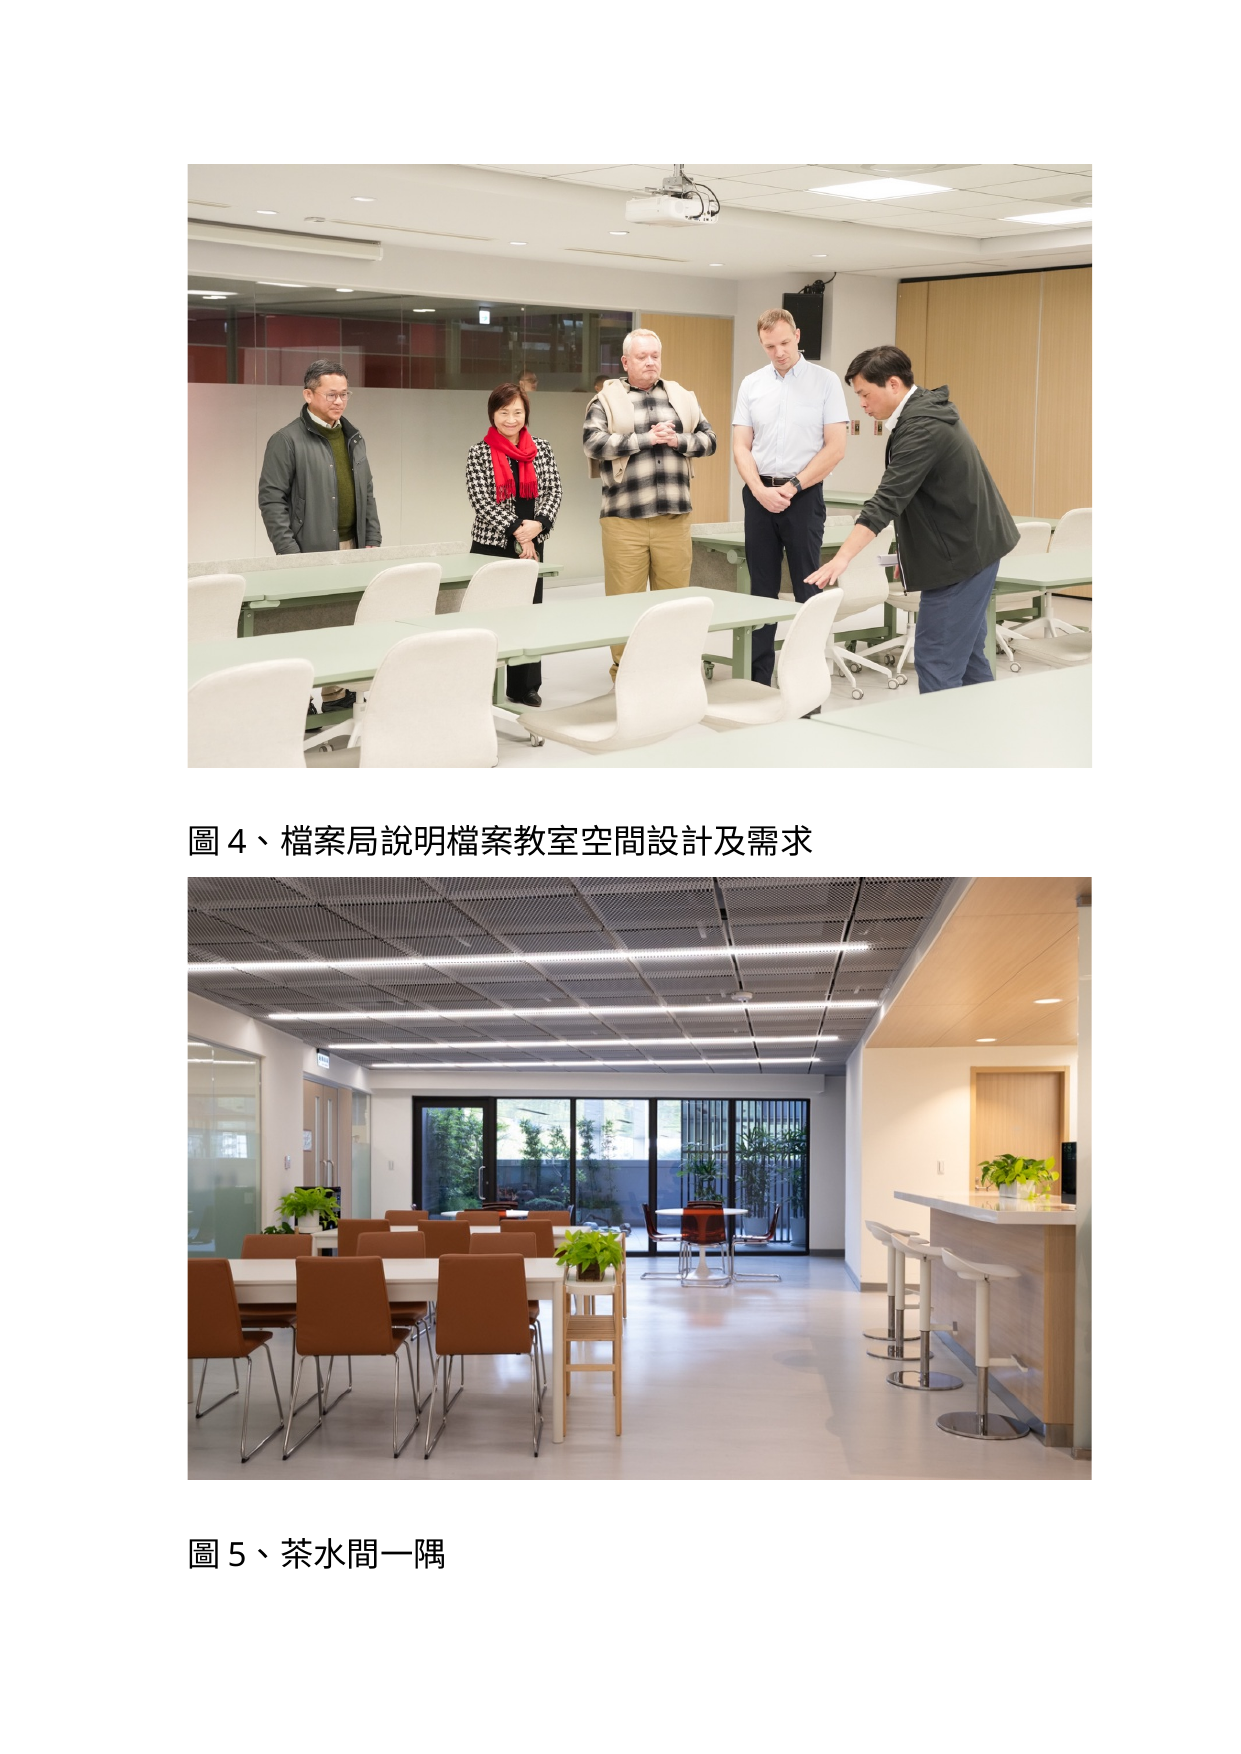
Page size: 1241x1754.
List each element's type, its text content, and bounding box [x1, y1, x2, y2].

text 圖5、茶水間一隅 [187, 1514, 1063, 1589]
text 圖4、檔案局說明檔案教室空間設計及需求 [187, 802, 1063, 877]
picture [187, 877, 1092, 1480]
picture [187, 164, 1093, 768]
